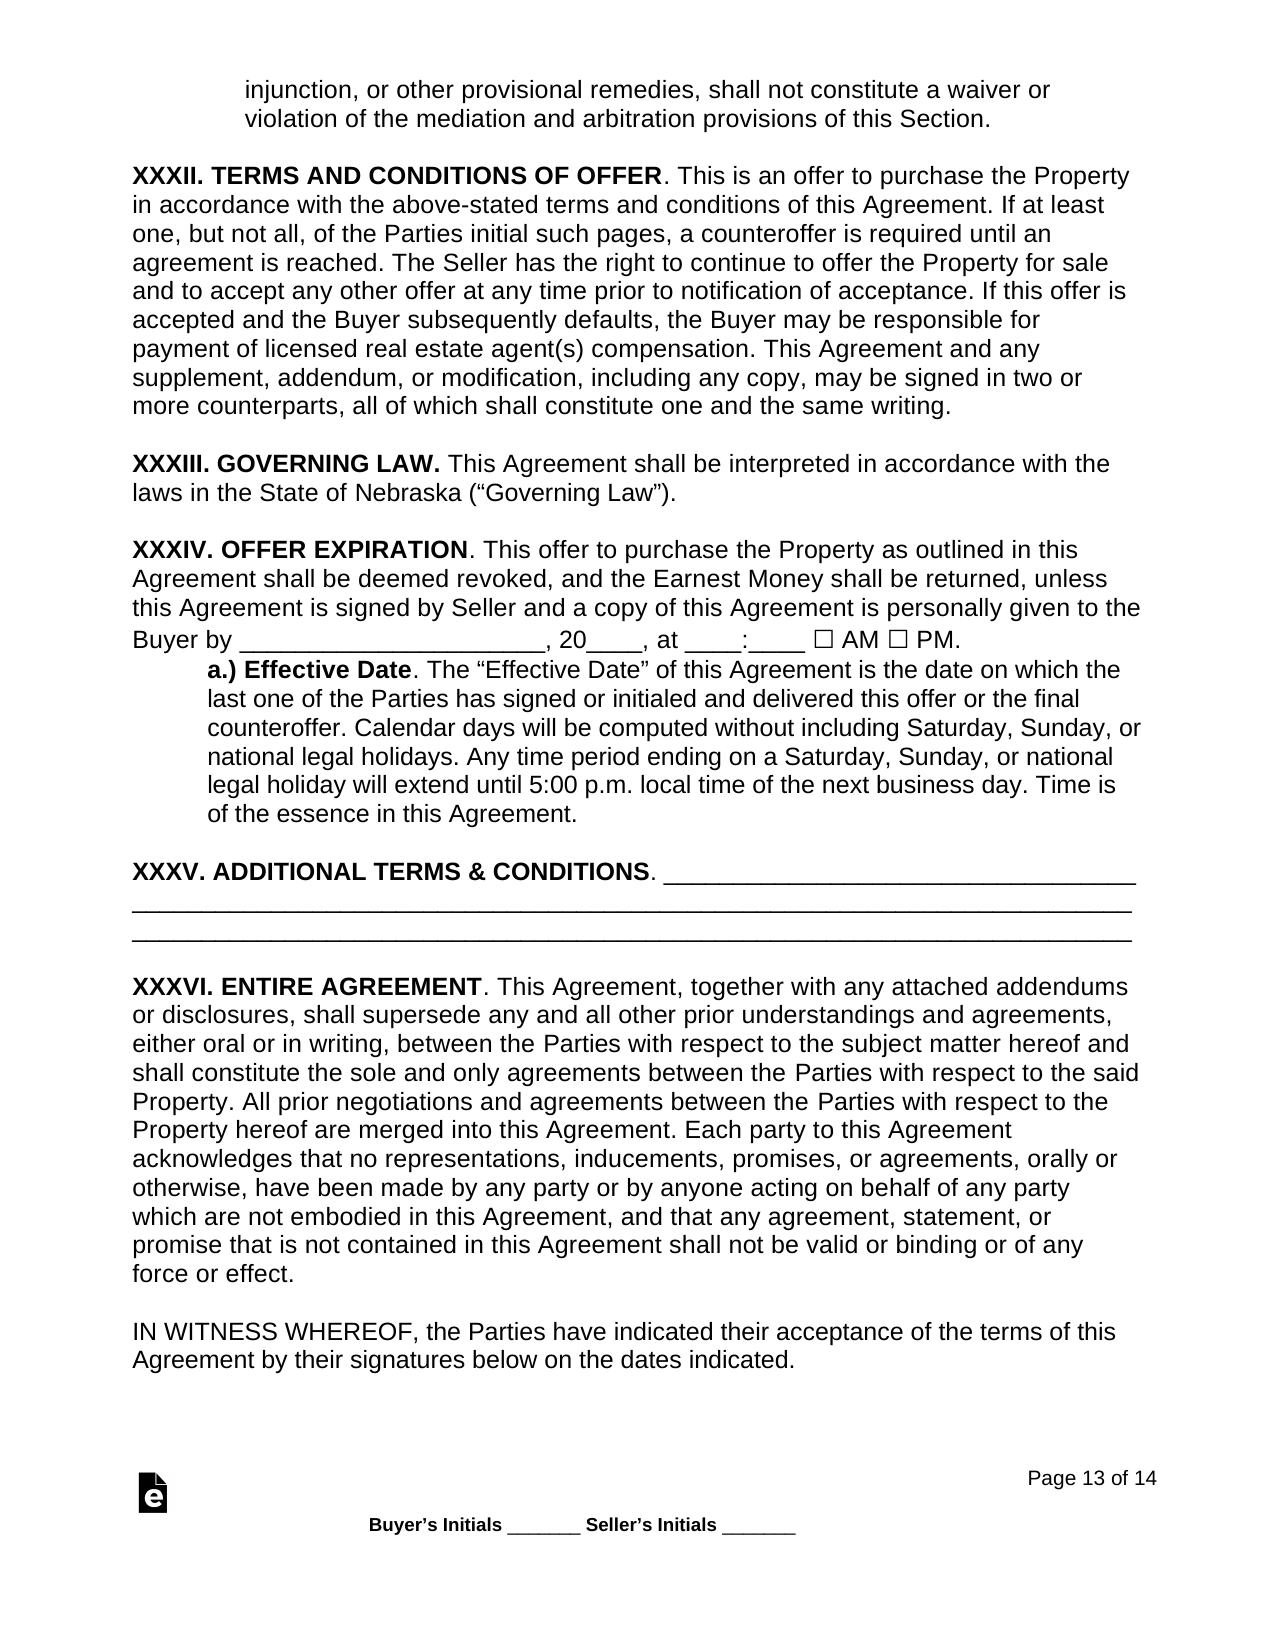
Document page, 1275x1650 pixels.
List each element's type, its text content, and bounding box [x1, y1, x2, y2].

text XXXIV. OFFER EXPIRATION. This offer to purchase the Property as outlined in this Agreement shall be deemed revoked, and the Earnest Money shall be returned, unless this Agreement is signed by Seller and a copy of this Agreement is personally given to the Buyer by ______________________, 20____, at ____:____ ☐ AM ☐ PM. [132, 535, 1143, 655]
text XXXV. ADDITIONAL TERMS & CONDITIONS. __________________________________ [132, 857, 1143, 885]
text ________________________________________________________________________ [132, 885, 1143, 914]
text ________________________________________________________________________ [132, 914, 1143, 943]
text IN WITNESS WHEREOF, the Parties have indicated their acceptance of the terms of this Agreement by their signatures below on the dates indicated. [132, 1317, 1143, 1374]
list injunction, or other provisional remedies, shall not constitute a waiver or violation of the mediation and arbitration provisions of this Section. [207, 75, 1143, 132]
text a.) Effective Date. The “Effective Date” of this Agreement is the date on which the last one of the Parties has signed or initialed and delivered this offer or the final counteroffer. Calendar days will be computed without including Saturday, Sunday, or national legal holidays. Any time period ending on a Saturday, Sunday, or national legal holiday will extend until 5:00 p.m. local time of the next business day. Time is of the essence in this Agreement. [207, 655, 1143, 828]
text XXXVI. ENTIRE AGREEMENT. This Agreement, together with any attached addendums or disclosures, shall supersede any and all other prior understandings and agreements, either oral or in writing, between the Parties with respect to the subject matter hereof and shall constitute the sole and only agreements between the Parties with respect to the said Property. All prior negotiations and agreements between the Parties with respect to the Property hereof are merged into this Agreement. Each party to this Agreement acknowledges that no representations, inducements, promises, or agreements, orally or otherwise, have been made by any party or by anyone acting on behalf of any party which are not embodied in this Agreement, and that any agreement, statement, or promise that is not contained in this Agreement shall not be valid or binding or of any force or effect. [132, 972, 1143, 1288]
text XXXII. TERMS AND CONDITIONS OF OFFER. This is an offer to purchase the Property in accordance with the above-stated terms and conditions of this Agreement. If at least one, but not all, of the Parties initial such pages, a counteroffer is required until an agreement is reached. The Seller has the right to continue to offer the Property for sale and to accept any other offer at any time prior to notification of acceptance. If this offer is accepted and the Buyer subsequently defaults, the Buyer may be responsible for payment of licensed real estate agent(s) compensation. This Agreement and any supplement, addendum, or modification, including any copy, may be signed in two or more counterparts, all of which shall constitute one and the same writing. [132, 161, 1143, 420]
text XXXIII. GOVERNING LAW. This Agreement shall be interpreted in accordance with the laws in the State of Nebraska (“Governing Law”). [132, 449, 1143, 506]
